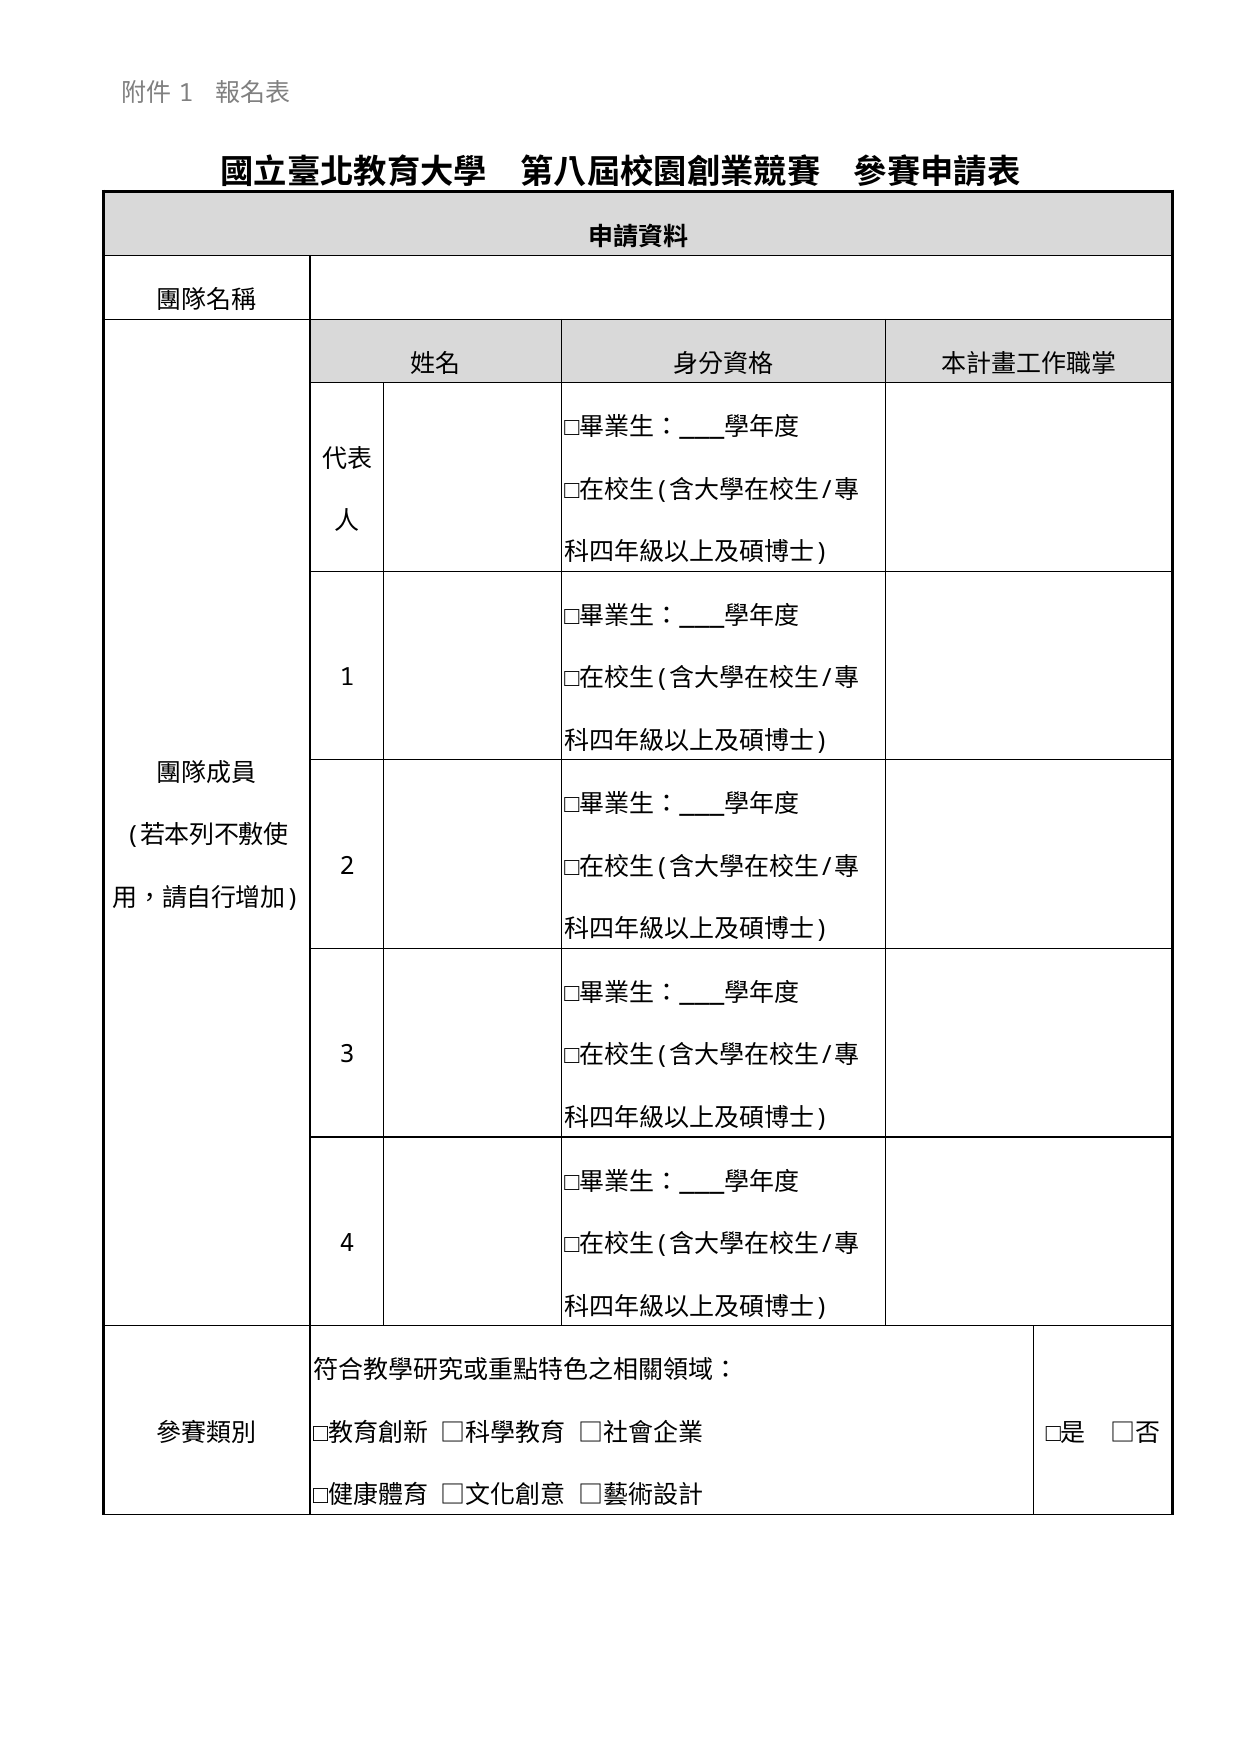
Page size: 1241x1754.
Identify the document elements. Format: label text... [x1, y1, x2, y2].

table_cell □畢業生：___學年度 □在校生(含大學在校生/專科四年級以上及碩博士) [562, 760, 885, 948]
table_header 申請資料 [105, 193, 1171, 255]
table_cell 身分資格 [562, 320, 885, 382]
table_cell [311, 256, 1171, 319]
table_cell □畢業生：___學年度 □在校生(含大學在校生/專科四年級以上及碩博士) [562, 572, 885, 759]
table_cell 1 [311, 572, 383, 759]
table_cell [384, 949, 561, 1136]
table_cell 團隊名稱 [105, 256, 309, 319]
table_cell [384, 760, 561, 948]
table_cell 團隊成員 (若本列不敷使用，請自行增加) [105, 320, 309, 1325]
table_cell [886, 760, 1171, 948]
table_cell 2 [311, 760, 383, 948]
table_cell 本計畫工作職掌 [886, 320, 1171, 382]
table_cell 4 [311, 1138, 383, 1325]
text 國立臺北教育大學 第八屆校園創業競賽 參賽申請表 [103, 127, 1137, 189]
table_cell 參賽類別 [105, 1326, 309, 1513]
table_cell 姓名 [311, 320, 561, 382]
table_cell [886, 1138, 1171, 1325]
table_cell [384, 1138, 561, 1325]
table_cell □畢業生：___學年度 □在校生(含大學在校生/專科四年級以上及碩博士) [562, 383, 885, 571]
table_cell □是 □否 [1034, 1326, 1171, 1513]
table_cell [886, 949, 1171, 1136]
table_cell □畢業生：___學年度 □在校生(含大學在校生/專科四年級以上及碩博士) [562, 1138, 885, 1325]
table_cell 符合教學研究或重點特色之相關領域： □教育創新 □科學教育 □社會企業 □健康體育 □文化創意 □藝術設計 [311, 1326, 1033, 1513]
table_cell □畢業生：___學年度 □在校生(含大學在校生/專科四年級以上及碩博士) [562, 949, 885, 1136]
table_cell [886, 572, 1171, 759]
table_cell [384, 383, 561, 571]
table_cell 3 [311, 949, 383, 1136]
table_cell 代表人 [311, 383, 383, 571]
table_cell [886, 383, 1171, 571]
table_cell [384, 572, 561, 759]
